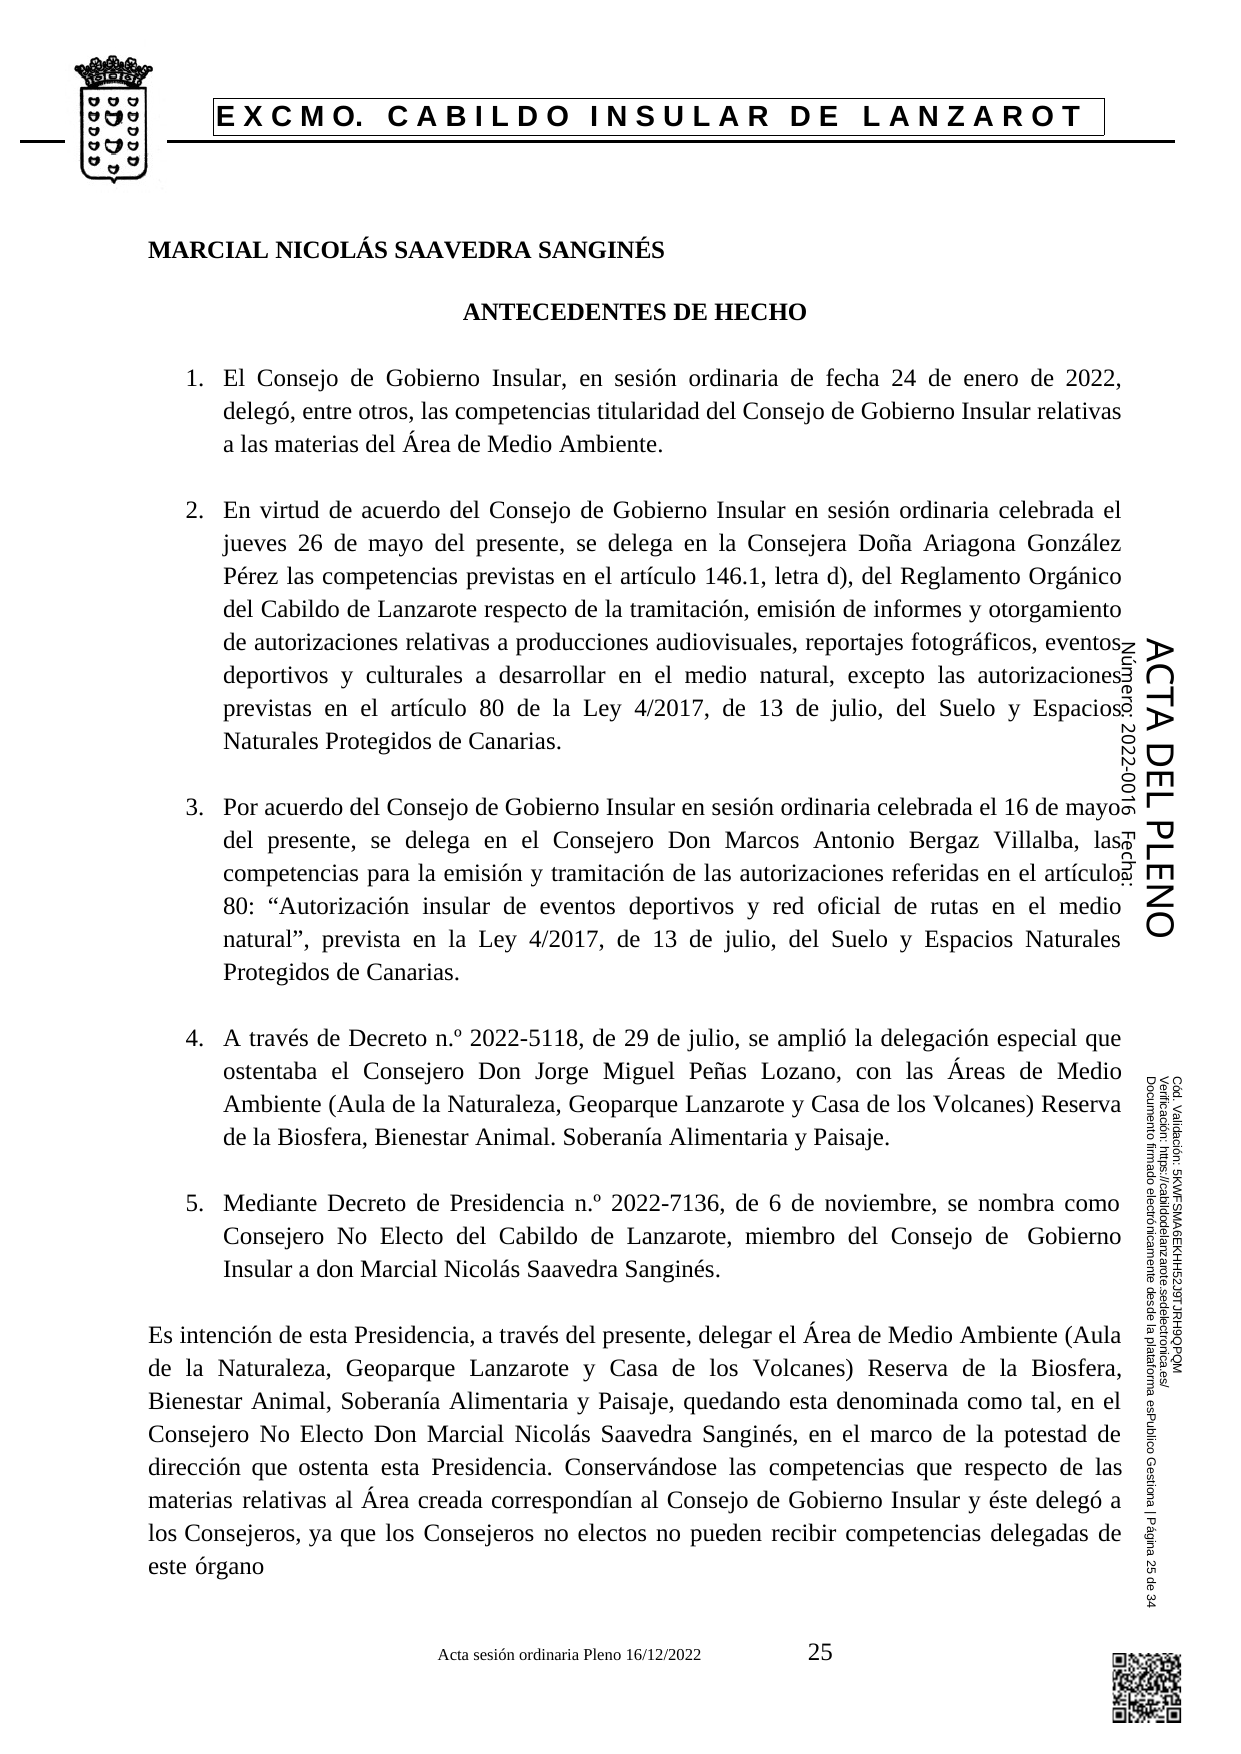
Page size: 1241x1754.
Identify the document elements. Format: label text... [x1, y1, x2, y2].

subtitle MARCIAL NICOLÁS SAAVEDRA SANGINÉS [148, 235, 1192, 264]
list ACTA DEL PLENO [1140, 639, 1183, 984]
list Verificación: https://cabildodelanzarote.sedelectronica.es/ [1158, 1076, 1171, 1611]
list Número: 2022-0016 Fecha: 20/06/2023 [1117, 641, 1140, 984]
list Mediante Decreto de Presidencia n.º 2022-7136, de 6 de noviembre, se nombra como Consejero No Electo del Cabildo de Lanzarote, miembro del Consejo de Gobierno Insular a don Marcial Nicolás Saavedra Sanginés. [185, 1188, 1122, 1283]
list El Consejo de Gobierno Insular, en sesión ordinaria de fecha 24 de enero de 2022, delegó, entre otros, las competencias titularidad del Consejo de Gobierno Insular relativas a las materias del Área de Medio Ambiente. [185, 363, 1122, 458]
list Por acuerdo del Consejo de Gobierno Insular en sesión ordinaria celebrada el 16 de mayo del presente, se delega en el Consejero Don Marcos Antonio Bergaz Villalba, las competencias para la emisión y tramitación de las autorizaciones referidas en el artículo 80: “Autorización insular de eventos deportivos y red oficial de rutas en el medio natural”, prevista en la Ley 4/2017, de 13 de julio, del Suelo y Espacios Naturales Protegidos de Canarias. [185, 792, 1122, 986]
text ANTECEDENTES DE HECHO [77, 297, 1192, 326]
list Documento firmado electrónicamente desde la plataforma esPublico Gestiona | Página 25 de 34 [1145, 1076, 1158, 1611]
picture [65, 39, 167, 193]
list A través de Decreto n.º 2022-5118, de 29 de julio, se amplió la delegación especial que ostentaba el Consejero Don Jorge Miguel Peñas Lozano, con las Áreas de Medio Ambiente (Aula de la Naturaleza, Geoparque Lanzarote y Casa de los Volcanes) Reserva de la Biosfera, Bienestar Animal. Soberanía Alimentaria y Paisaje. [185, 1023, 1123, 1151]
picture [1112, 1653, 1182, 1723]
text Acta sesión ordinaria Pleno 16/12/2022 25 [78, 1637, 1192, 1666]
list Cód. Validación: 5KWFSMA6EKHH52J9TJRH9QPQM [1171, 1076, 1184, 1611]
list En virtud de acuerdo del Consejo de Gobierno Insular en sesión ordinaria celebrada el jueves 26 de mayo del presente, se delega en la Consejera Doña Ariagona González Pérez las competencias previstas en el artículo 146.1, letra d), del Reglamento Orgánico del Cabildo de Lanzarote respecto de la tramitación, emisión de informes y otorgamiento de autorizaciones relativas a producciones audiovisuales, reportajes fotográficos, eventos deportivos y culturales a desarrollar en el medio natural, excepto las autorizaciones previstas en el artículo 80 de la Ley 4/2017, de 13 de julio, del Suelo y Espacios Naturales Protegidos de Canarias. [185, 495, 1122, 755]
text Es intención de esta Presidencia, a través del presente, delegar el Área de Medio Ambiente (Aula de la Naturaleza, Geoparque Lanzarote y Casa de los Volcanes) Reserva de la Biosfera, Bienestar Animal, Soberanía Alimentaria y Paisaje, quedando esta denominada como tal, en el Consejero No Electo Don Marcial Nicolás Saavedra Sanginés, en el marco de la potestad de dirección que ostenta esta Presidencia. Conservándose las competencias que respecto de las materias relativas al Área creada correspondían al Consejo de Gobierno Insular y éste delegó a los Consejeros, ya que los Consejeros no electos no pueden recibir competencias delegadas de este órgano [148, 1320, 1122, 1580]
